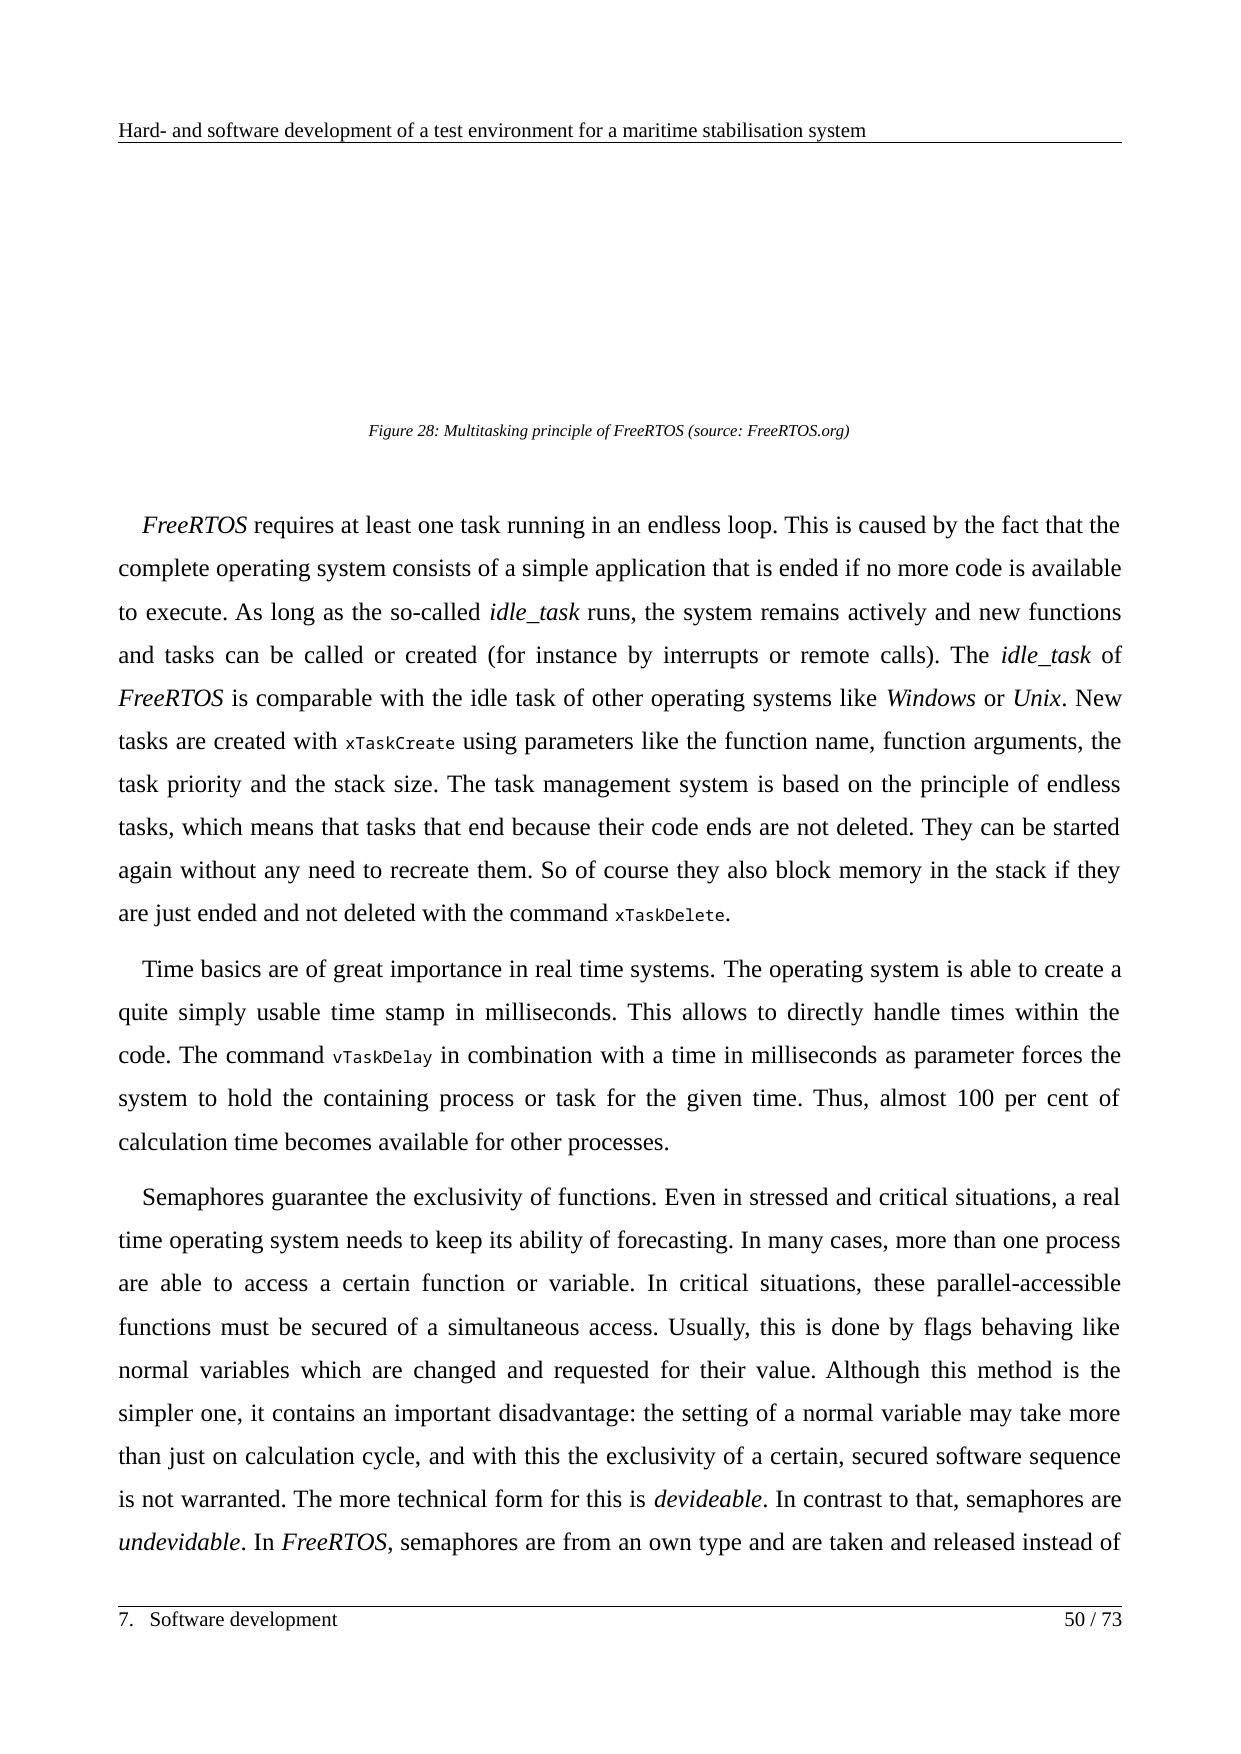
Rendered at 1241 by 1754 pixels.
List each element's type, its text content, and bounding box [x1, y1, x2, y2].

text FreeRTOS requires at least one task running in an endless loop. This is caused by the fact that the complete operating system consists of a simple application that is ended if no more code is available to execute. As long as the so-called idle_task runs, the system remains actively and new functions and tasks can be called or created (for instance by interrupts or remote calls). The idle_task of FreeRTOS is comparable with the idle task of other operating systems like Windows or Unix. New tasks are created with xTaskCreate using parameters like the function name, function arguments, the task priority and the stack size. The task management system is based on the principle of endless tasks, which means that tasks that end because their code ends are not deleted. They can be started again without any need to recreate them. So of course they also block memory in the stack if they are just ended and not deleted with the command xTaskDelete. [118, 510, 1122, 927]
text Semaphores guarantee the exclusivity of functions. Even in stressed and critical situations, a real time operating system needs to keep its ability of forecasting. In many cases, more than one process are able to access a certain function or variable. In critical situations, these parallel-accessible functions must be secured of a simultaneous access. Usually, this is done by flags behaving like normal variables which are changed and requested for their value. Although this method is the simpler one, it contains an important disadvantage: the setting of a normal variable may take more than just on calculation cycle, and with this the exclusivity of a certain, secured software sequence is not warranted. The more technical form for this is devideable. In contrast to that, semaphores are undevidable. In FreeRTOS, semaphores are from an own type and are taken and released instead of [118, 1182, 1122, 1556]
text Time basics are of great importance in real time systems. The operating system is able to create a quite simply usable time stamp in milliseconds. This allows to directly handle times within the code. The command vTaskDelay in combination with a time in milliseconds as parameter forces the system to hold the containing process or task for the given time. Thus, almost 100 per cent of calculation time becomes available for other processes. [118, 954, 1122, 1155]
text Figure 28: Multitasking principle of FreeRTOS (source: FreeRTOS.org) [368, 189, 872, 440]
